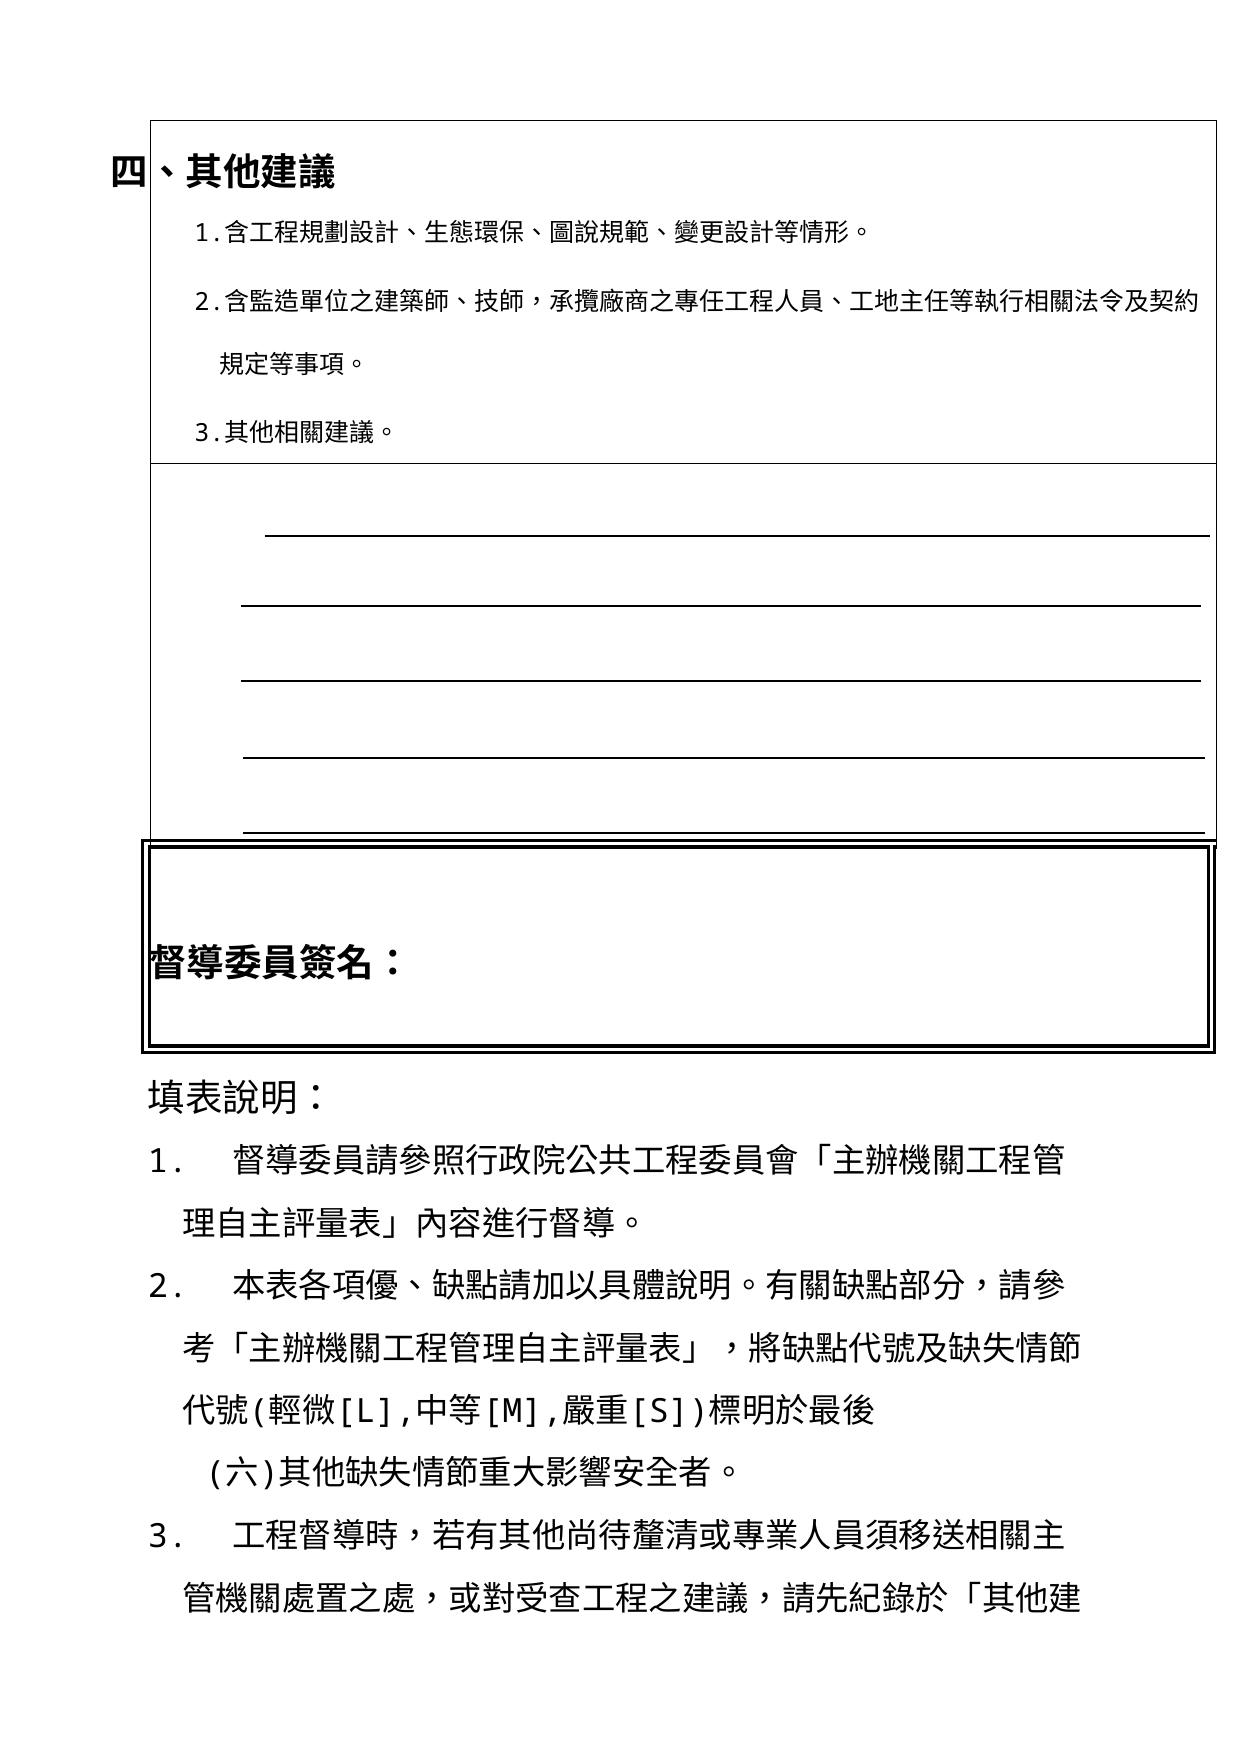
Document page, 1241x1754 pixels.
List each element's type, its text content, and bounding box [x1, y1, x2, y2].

table_cell 四、其他建議 1.含工程規劃設計、生態環保、圖說規範、變更設計等情形。 2.含監造單位之建築師、技師，承攬廠商之專任工程人員、工地主任等執行相關法令及契約規定等事項。 3.其他相關建議。 [151, 121, 1216, 463]
list 本表各項優、缺點請加以具體說明。有關缺點部分，請參考「主辦機關工程管理自主評量表」，將缺點代號及缺失情節代號(輕微[L],中等[M],嚴重[S])標明於最後 [148, 1241, 1092, 1429]
table_cell [151, 464, 1216, 839]
list 督導委員請參照行政院公共工程委員會「主辦機關工程管理自主評量表」內容進行督導。 [148, 1116, 1092, 1241]
table_cell [1212, 842, 1216, 1044]
text 填表說明： [148, 1054, 1092, 1116]
text (六)其他缺失情節重大影響安全者。 [185, 1429, 1092, 1491]
list 工程督導時，若有其他尚待釐清或專業人員須移送相關主管機關處置之處，或對受查工程之建議，請先紀錄於「其他建 [148, 1491, 1092, 1616]
table_cell [146, 120, 150, 463]
table_cell [146, 842, 150, 1044]
table_cell [146, 463, 150, 839]
table_cell 督導委員簽名： [151, 842, 1212, 1044]
